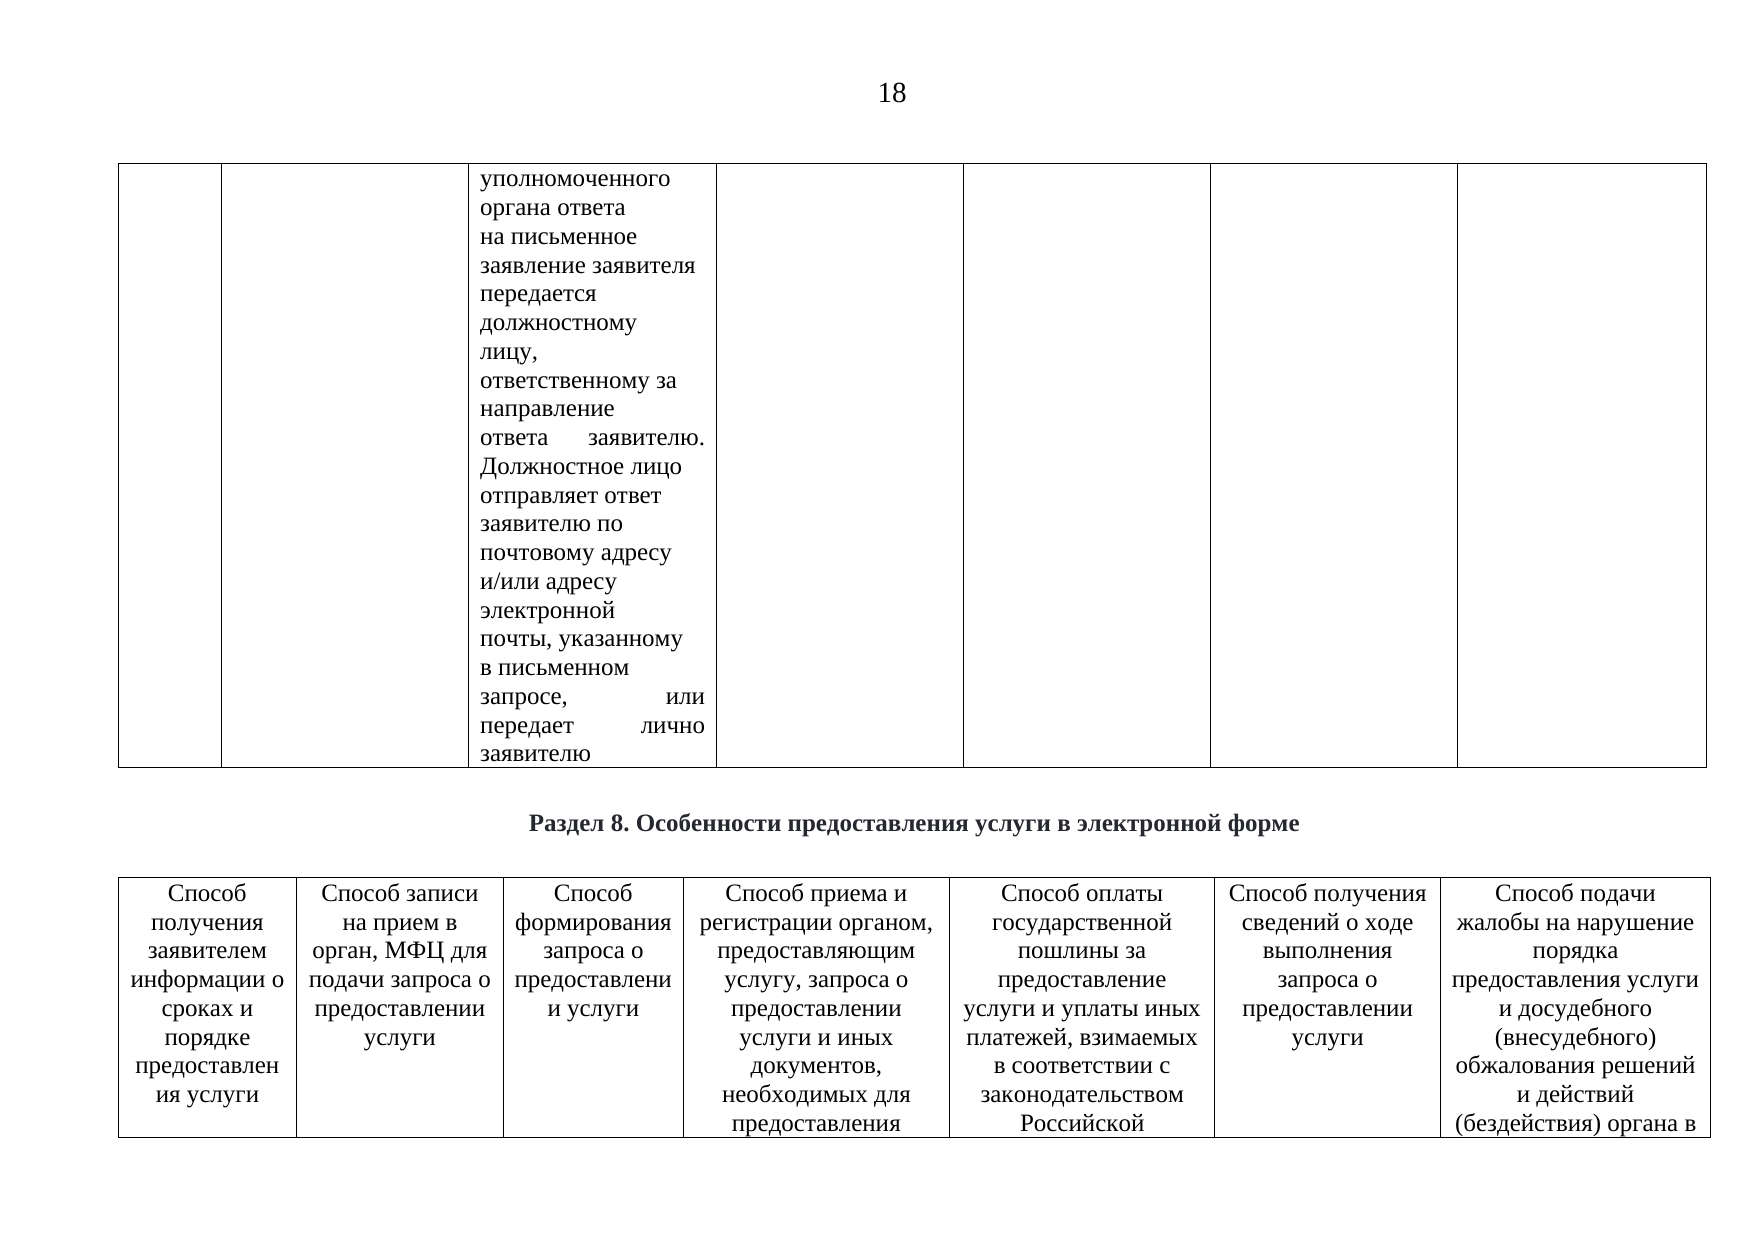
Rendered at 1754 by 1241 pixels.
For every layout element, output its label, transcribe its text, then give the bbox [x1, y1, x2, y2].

table_cell Способ оплаты государственной пошлины за предоставление услуги и уплаты иных платежей, взимаемых в соответствии с законодательством Российской [950, 878, 1214, 1137]
table_cell [222, 164, 468, 767]
table_cell [1458, 164, 1706, 767]
table_cell [717, 164, 963, 767]
table_cell [964, 164, 1210, 767]
table_cell Способ подачи жалобы на нарушение порядка предоставления услуги и досудебного (внесудебного) обжалования решений и действий (бездействия) органа в [1441, 878, 1710, 1137]
table_cell [119, 164, 221, 767]
table_cell [1211, 164, 1457, 767]
table_cell Способ формирования запроса о предоставлении услуги [504, 878, 683, 1137]
table_cell уполномоченного органа ответа на письменное заявление заявителя передается должностному лицу, ответственному за направление ответа заявителю. Должностное лицо отправляет ответ заявителю по почтовому адресу и/или адресу электронной почты, указанному в письменном запросе, или передает лично заявителю [469, 164, 716, 767]
table_cell Способ получения заявителем информации о сроках и порядке предоставления услуги [119, 878, 296, 1137]
table_cell Способ записи на прием в орган, МФЦ для подачи запроса о предоставлении услуги [297, 878, 503, 1137]
table_header Раздел 8. Особенности предоставления услуги в электронной форме [118, 797, 1711, 877]
table_cell Способ приема и регистрации органом, предоставляющим услугу, запроса о предоставлении услуги и иных документов, необходимых для предоставления [684, 878, 949, 1137]
table_cell Способ получения сведений о ходе выполнения запроса о предоставлении услуги [1215, 878, 1440, 1137]
